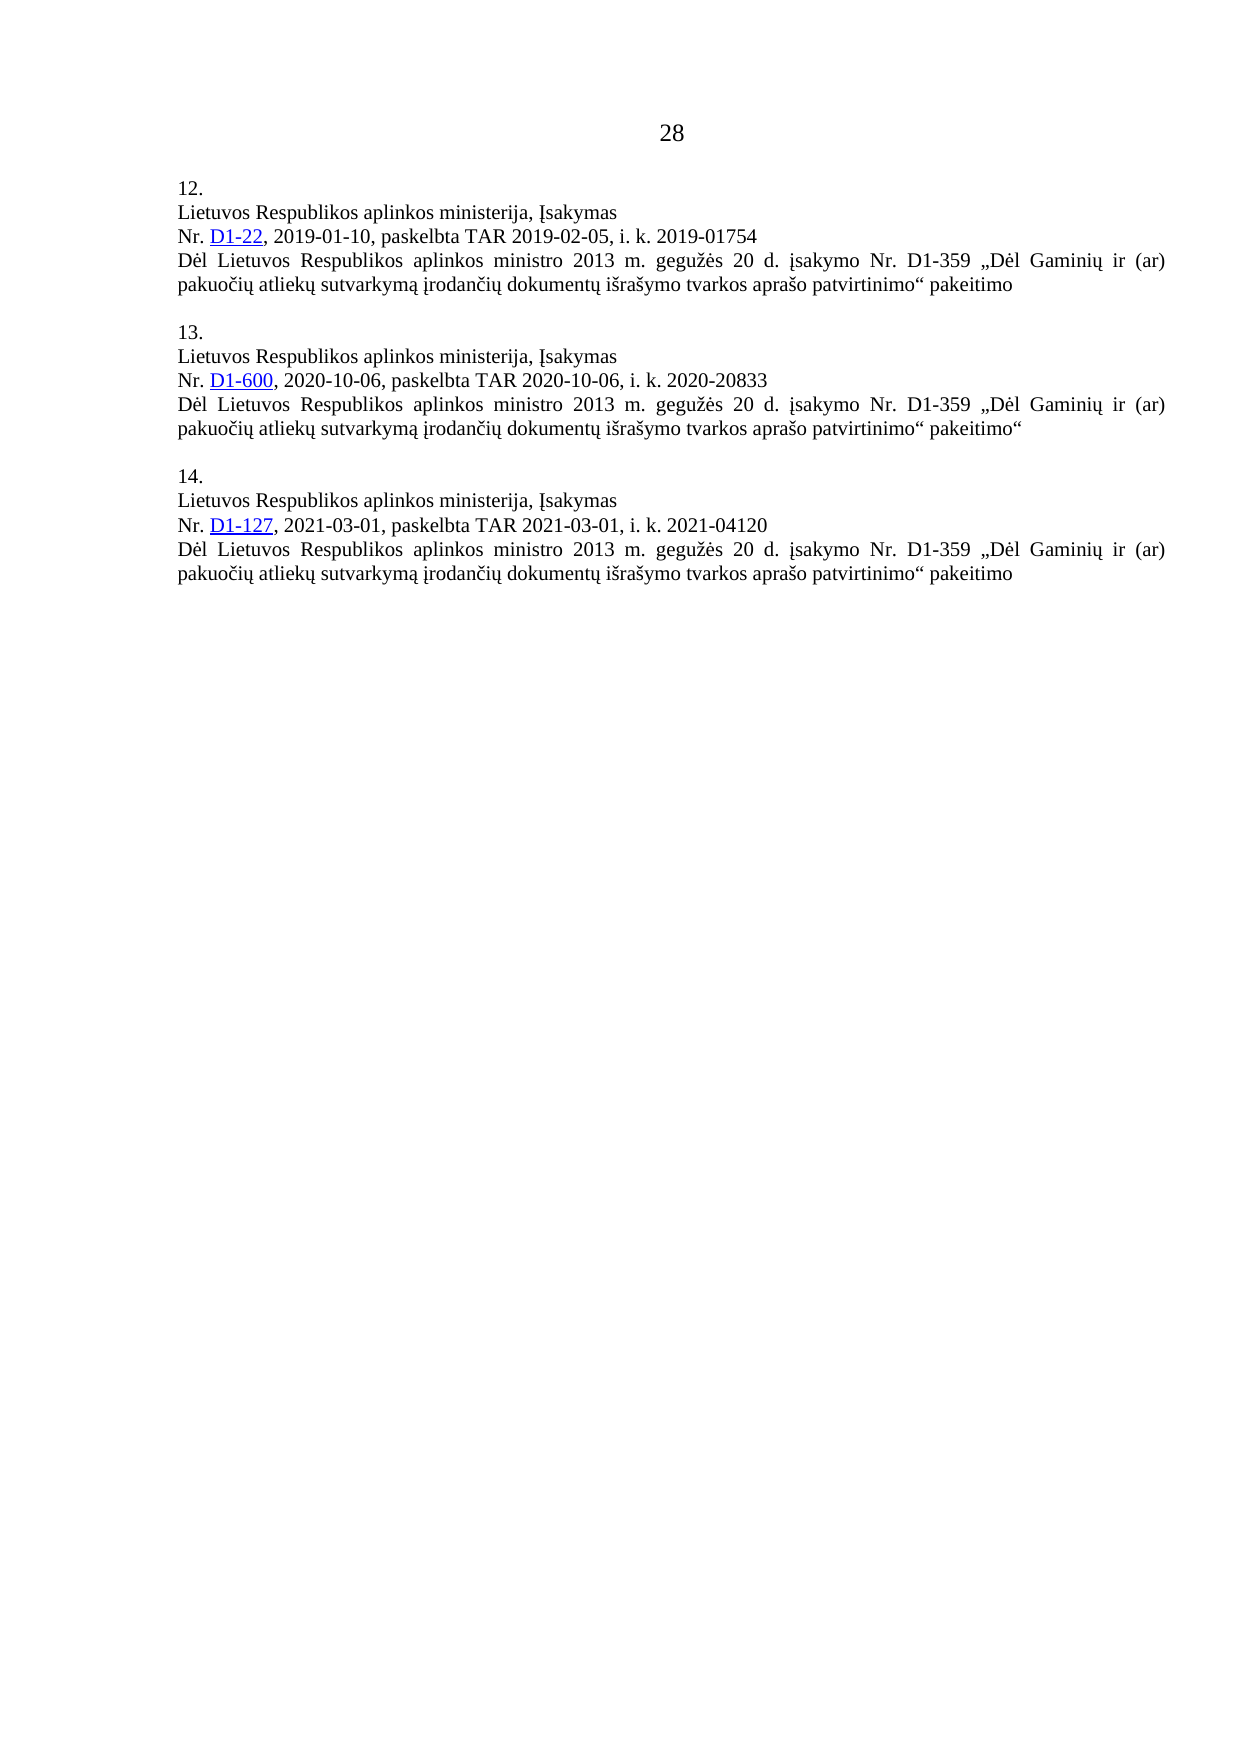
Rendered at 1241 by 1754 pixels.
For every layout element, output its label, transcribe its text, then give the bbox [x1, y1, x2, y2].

text Nr. D1-127, 2021-03-01, paskelbta TAR 2021-03-01, i. k. 2021-04120 [177, 512, 1166, 537]
text Nr. D1-600, 2020-10-06, paskelbta TAR 2020-10-06, i. k. 2020-20833 [177, 368, 1166, 392]
text Dėl Lietuvos Respublikos aplinkos ministro 2013 m. gegužės 20 d. įsakymo Nr. D1-359 „Dėl Gaminių ir (ar) pakuočių atliekų sutvarkymą įrodančių dokumentų išrašymo tvarkos aprašo patvirtinimo“ pakeitimo [177, 248, 1166, 296]
text Lietuvos Respublikos aplinkos ministerija, Įsakymas [177, 488, 1166, 512]
text Nr. D1-22, 2019-01-10, paskelbta TAR 2019-02-05, i. k. 2019-01754 [177, 224, 1166, 248]
text Lietuvos Respublikos aplinkos ministerija, Įsakymas [177, 200, 1166, 224]
text 14. [177, 464, 1166, 488]
text 12. [177, 176, 1166, 200]
text Lietuvos Respublikos aplinkos ministerija, Įsakymas [177, 344, 1166, 368]
text Dėl Lietuvos Respublikos aplinkos ministro 2013 m. gegužės 20 d. įsakymo Nr. D1-359 „Dėl Gaminių ir (ar) pakuočių atliekų sutvarkymą įrodančių dokumentų išrašymo tvarkos aprašo patvirtinimo“ pakeitimo“ [177, 392, 1166, 440]
text 13. [177, 320, 1166, 344]
text Dėl Lietuvos Respublikos aplinkos ministro 2013 m. gegužės 20 d. įsakymo Nr. D1-359 „Dėl Gaminių ir (ar) pakuočių atliekų sutvarkymą įrodančių dokumentų išrašymo tvarkos aprašo patvirtinimo“ pakeitimo [177, 537, 1166, 585]
